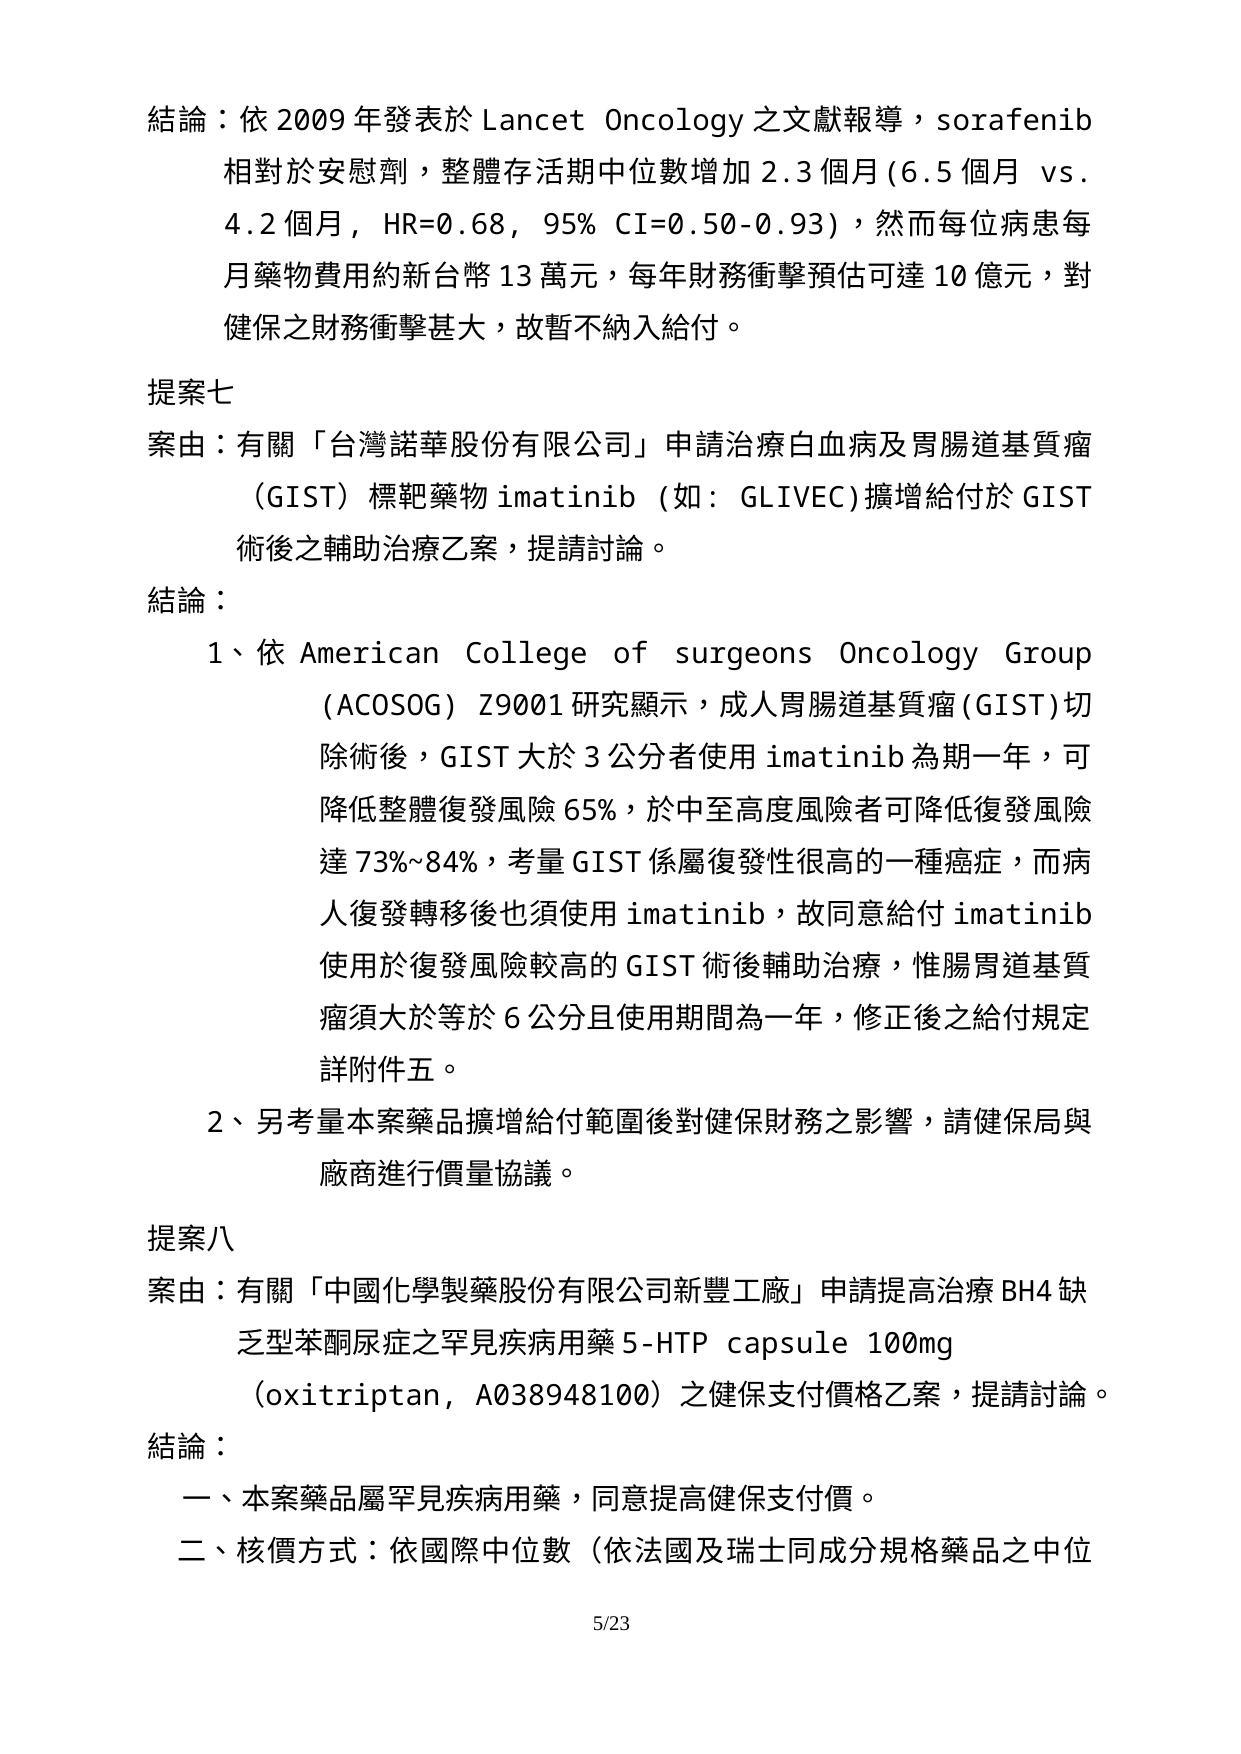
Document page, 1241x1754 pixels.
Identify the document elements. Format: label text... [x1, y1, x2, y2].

text 結論：依2009年發表於Lancet Oncology之文獻報導，sorafenib相對於安慰劑，整體存活期中位數增加2.3個月(6.5個月 vs. 4.2個月, HR=0.68, 95% CI=0.50-0.93)，然而每位病患每月藥物費用約新台幣13萬元，每年財務衝擊預估可達10億元，對健保之財務衝擊甚大，故暫不納入給付。 [148, 89, 1092, 349]
text 一、本案藥品屬罕見疾病用藥，同意提高健保支付價。 [148, 1468, 1092, 1520]
text 案由： 有關「中國化學製藥股份有限公司新豐工廠」申請提高治療BH4缺乏型苯酮尿症之罕見疾病用藥5-HTP capsule 100mg （oxitriptan, A038948100）之健保支付價格乙案，提請討論。 [148, 1259, 1092, 1416]
text 結論： [148, 570, 1092, 622]
text 結論： [148, 1416, 1092, 1468]
list 另考量本案藥品擴增給付範圍後對健保財務之影響，請健保局與廠商進行價量協議。 [206, 1091, 1092, 1195]
text 案由： 有關「台灣諾華股份有限公司」申請治療白血病及胃腸道基質瘤（GIST）標靶藥物imatinib (如: GLIVEC)擴增給付於GIST術後之輔助治療乙案，提請討論。 [148, 414, 1092, 570]
text 二、 核價方式：依國際中位數（依法國及瑞士同成分規格藥品之中位 [177, 1520, 1092, 1572]
text 提案七 [148, 362, 1092, 414]
text 提案八 [148, 1207, 1092, 1259]
list 依American College of surgeons Oncology Group (ACOSOG) Z9001研究顯示，成人胃腸道基質瘤(GIST)切除術後，GIST大於3公分者使用imatinib為期一年，可降低整體復發風險65%，於中至高度風險者可降低復發風險達73%~84%，考量GIST係屬復發性很高的一種癌症，而病人復發轉移後也須使用imatinib，故同意給付imatinib使用於復發風險較高的GIST術後輔助治療，惟腸胃道基質瘤須大於等於6公分且使用期間為一年，修正後之給付規定詳附件五。 [206, 622, 1092, 1091]
